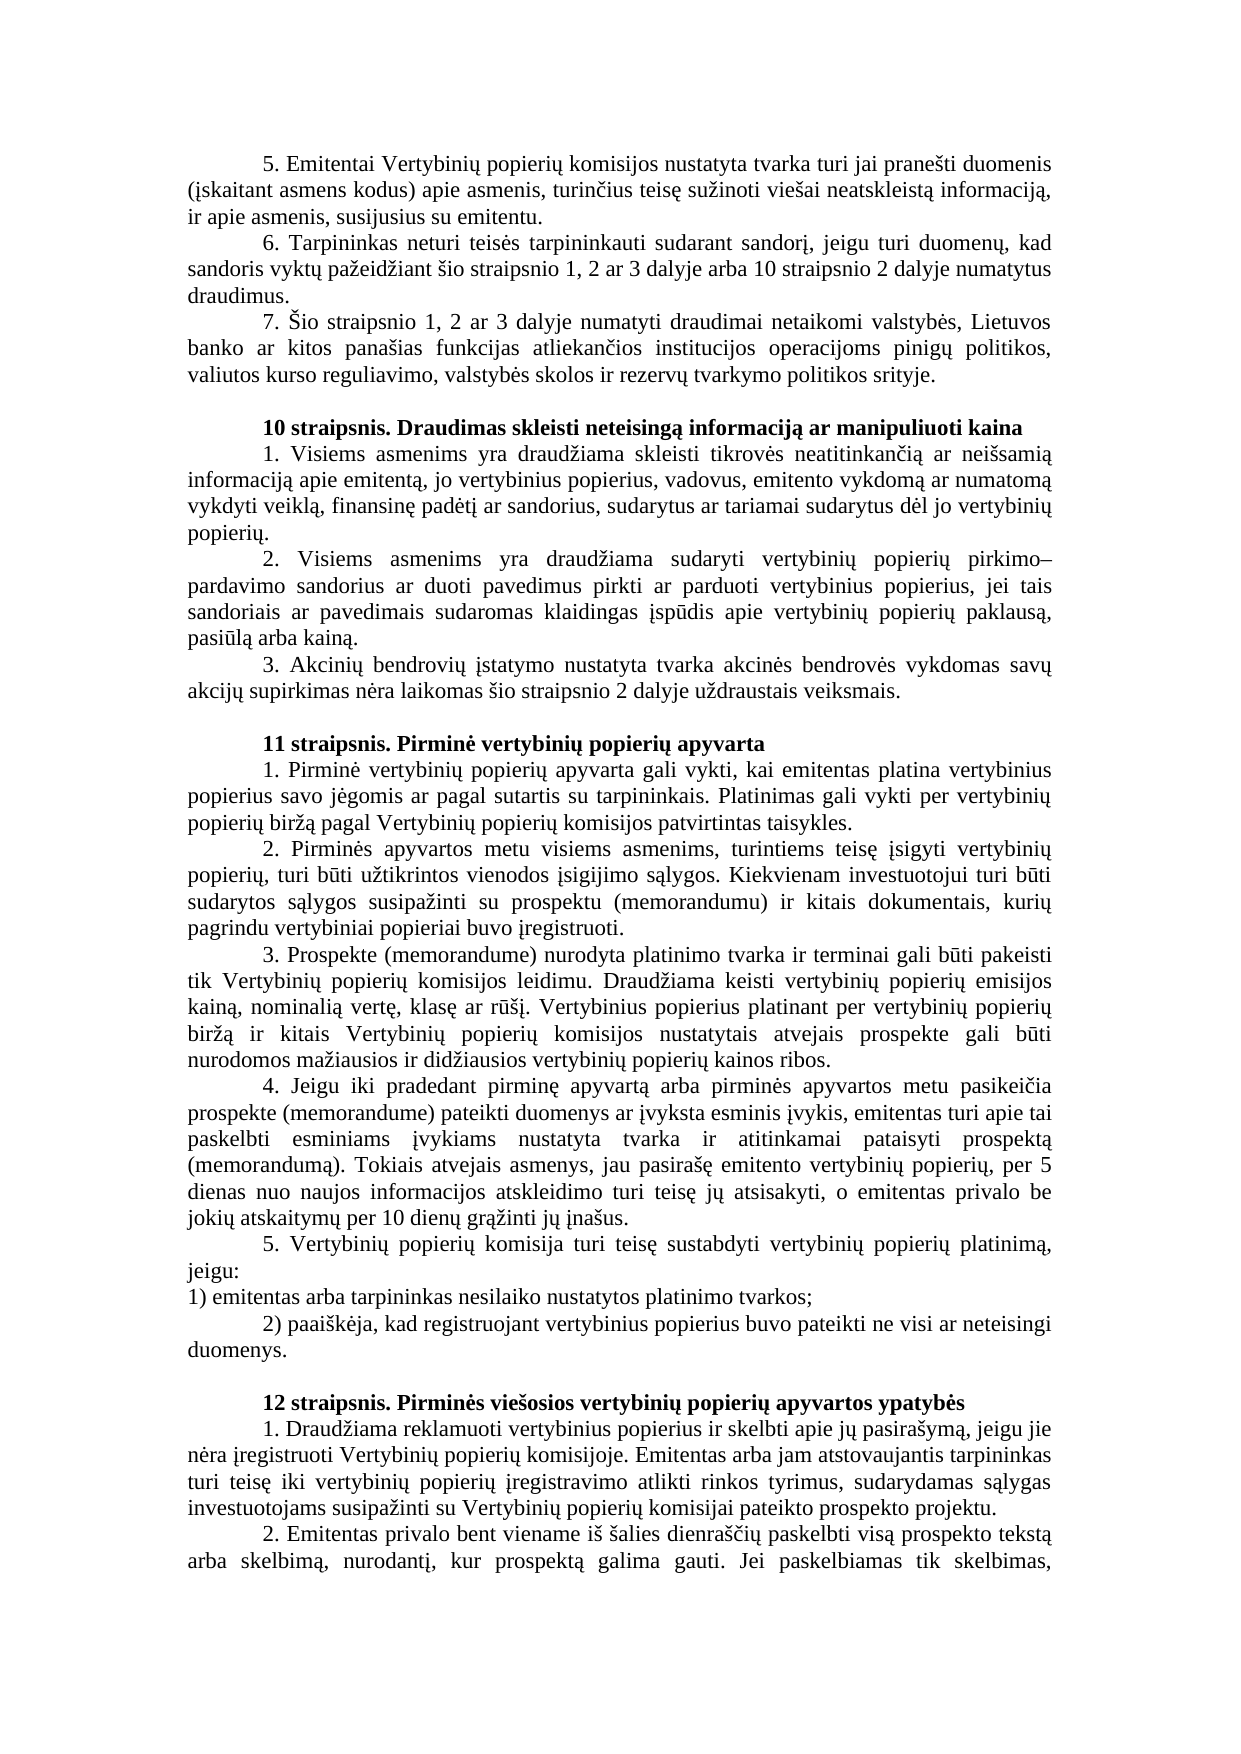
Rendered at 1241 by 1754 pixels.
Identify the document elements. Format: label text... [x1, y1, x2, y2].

text 12 straipsnis. Pirminės viešosios vertybinių popierių apyvartos ypatybės [187, 1389, 1053, 1415]
text 10 straipsnis. Draudimas skleisti neteisingą informaciją ar manipuliuoti kaina [262, 413, 1053, 440]
text 1) emitentas arba tarpininkas nesilaiko nustatytos platinimo tvarkos; [187, 1283, 1053, 1309]
text 11 straipsnis. Pirminė vertybinių popierių apyvarta [187, 730, 1053, 756]
text 7. Šio straipsnio 1, 2 ar 3 dalyje numatyti draudimai netaikomi valstybės, Lietuvos banko ar kitos panašias funkcijas atliekančios institucijos operacijoms pinigų politikos, valiutos kurso reguliavimo, valstybės skolos ir rezervų tvarkymo politikos srityje. [187, 308, 1053, 387]
text 2. Emitentas privalo bent viename iš šalies dienraščių paskelbti visą prospekto tekstą arba skelbimą, nurodantį, kur prospektą galima gauti. Jei paskelbiamas tik skelbimas, [187, 1520, 1053, 1573]
text 3. Prospekte (memorandume) nurodyta platinimo tvarka ir terminai gali būti pakeisti tik Vertybinių popierių komisijos leidimu. Draudžiama keisti vertybinių popierių emisijos kainą, nominalią vertę, klasę ar rūšį. Vertybinius popierius platinant per vertybinių popierių biržą ir kitais Vertybinių popierių komisijos nustatytais atvejais prospekte gali būti nurodomos mažiausios ir didžiausios vertybinių popierių kainos ribos. [187, 941, 1053, 1072]
text 4. Jeigu iki pradedant pirminę apyvartą arba pirminės apyvartos metu pasikeičia prospekte (memorandume) pateikti duomenys ar įvyksta esminis įvykis, emitentas turi apie tai paskelbti esminiams įvykiams nustatyta tvarka ir atitinkamai pataisyti prospektą (memorandumą). Tokiais atvejais asmenys, jau pasirašę emitento vertybinių popierių, per 5 dienas nuo naujos informacijos atskleidimo turi teisę jų atsisakyti, o emitentas privalo be jokių atskaitymų per 10 dienų grąžinti jų įnašus. [187, 1072, 1053, 1231]
text 6. Tarpininkas neturi teisės tarpininkauti sudarant sandorį, jeigu turi duomenų, kad sandoris vyktų pažeidžiant šio straipsnio 1, 2 ar 3 dalyje arba 10 straipsnio 2 dalyje numatytus draudimus. [187, 229, 1053, 308]
text 2) paaiškėja, kad registruojant vertybinius popierius buvo pateikti ne visi ar neteisingi duomenys. [187, 1309, 1053, 1362]
text 1. Draudžiama reklamuoti vertybinius popierius ir skelbti apie jų pasirašymą, jeigu jie nėra įregistruoti Vertybinių popierių komisijoje. Emitentas arba jam atstovaujantis tarpininkas turi teisę iki vertybinių popierių įregistravimo atlikti rinkos tyrimus, sudarydamas sąlygas investuotojams susipažinti su Vertybinių popierių komisijai pateikto prospekto projektu. [187, 1415, 1053, 1520]
text 1. Visiems asmenims yra draudžiama skleisti tikrovės neatitinkančią ar neišsamią informaciją apie emitentą, jo vertybinius popierius, vadovus, emitento vykdomą ar numatomą vykdyti veiklą, finansinę padėtį ar sandorius, sudarytus ar tariamai sudarytus dėl jo vertybinių popierių. [187, 440, 1053, 545]
text 1. Pirminė vertybinių popierių apyvarta gali vykti, kai emitentas platina vertybinius popierius savo jėgomis ar pagal sutartis su tarpininkais. Platinimas gali vykti per vertybinių popierių biržą pagal Vertybinių popierių komisijos patvirtintas taisykles. [187, 756, 1053, 835]
text 5. Vertybinių popierių komisija turi teisę sustabdyti vertybinių popierių platinimą, jeigu: [187, 1231, 1053, 1283]
text 2. Pirminės apyvartos metu visiems asmenims, turintiems teisę įsigyti vertybinių popierių, turi būti užtikrintos vienodos įsigijimo sąlygos. Kiekvienam investuotojui turi būti sudarytos sąlygos susipažinti su prospektu (memorandumu) ir kitais dokumentais, kurių pagrindu vertybiniai popieriai buvo įregistruoti. [187, 835, 1053, 941]
text 2. Visiems asmenims yra draudžiama sudaryti vertybinių popierių pirkimo– pardavimo sandorius ar duoti pavedimus pirkti ar parduoti vertybinius popierius, jei tais sandoriais ar pavedimais sudaromas klaidingas įspūdis apie vertybinių popierių paklausą, pasiūlą arba kainą. [187, 545, 1053, 651]
text 5. Emitentai Vertybinių popierių komisijos nustatyta tvarka turi jai pranešti duomenis (įskaitant asmens kodus) apie asmenis, turinčius teisę sužinoti viešai neatskleistą informaciją, ir apie asmenis, susijusius su emitentu. [187, 150, 1053, 229]
text 3. Akcinių bendrovių įstatymo nustatyta tvarka akcinės bendrovės vykdomas savų akcijų supirkimas nėra laikomas šio straipsnio 2 dalyje uždraustais veiksmais. [187, 651, 1053, 703]
